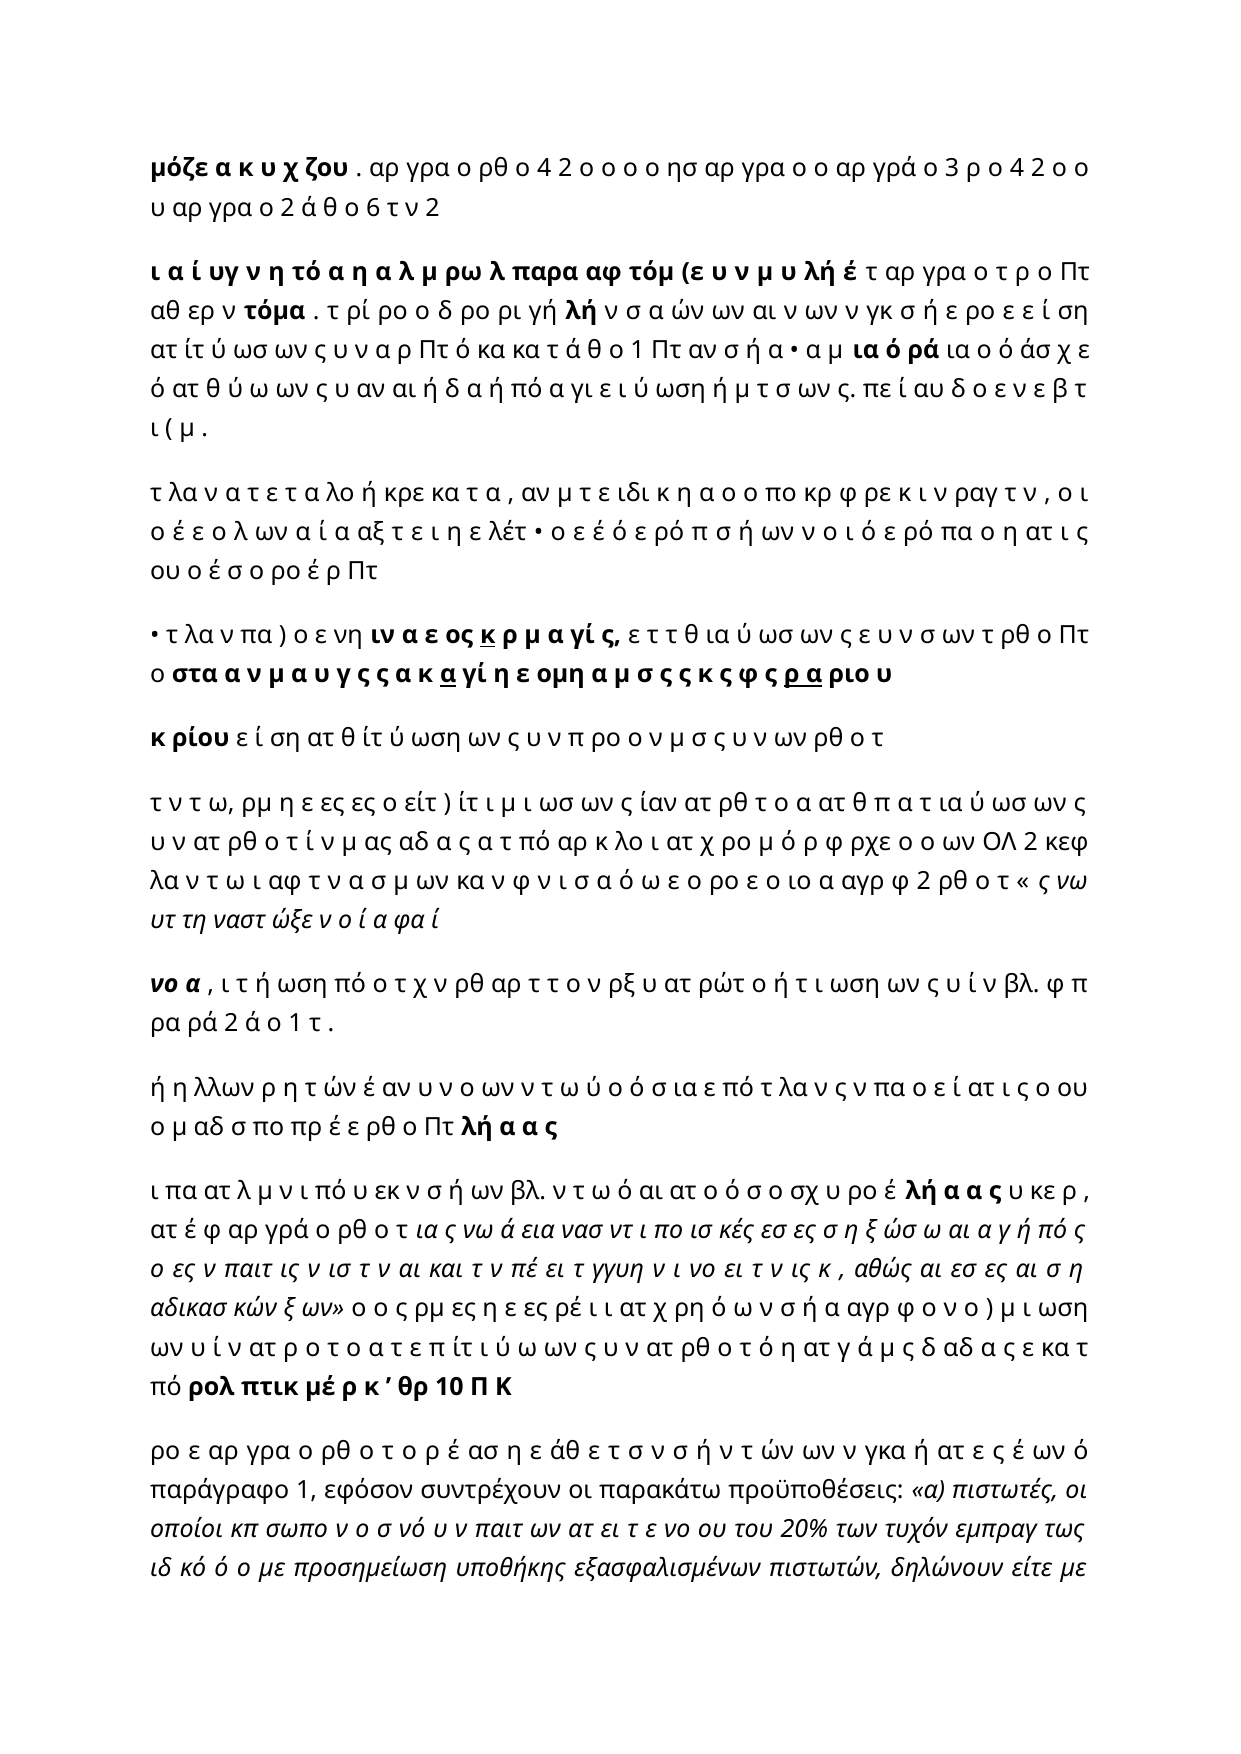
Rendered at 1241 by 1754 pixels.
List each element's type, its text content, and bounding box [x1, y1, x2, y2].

text ι α ί υγ ν η τό α η α λ μ ρω λ παρα αφ τόμ (ε υ ν μ υ λή έ τ αρ γρα ο τ ρ ο Πτ αθ ερ ν τόμα . τ ρί ρο ο δ ρο ρι γή λή ν σ α ών ων αι ν ων ν γκ σ ή ε ρο ε ε ί ση ατ ίτ ύ ωσ ων ς υ ν α ρ Πτ ό κα κα τ ά θ ο 1 Πτ αν σ ή α • α μ ια ό ρά ια ο ό άσ χ ε ό ατ θ ύ ω ων ς υ αν αι ή δ α ή πό α γι ε ι ύ ωση ή μ τ σ ων ς. πε ί αυ δ ο ε ν ε β τ ι ( μ . [150, 253, 1090, 444]
text τ λα ν α τ ε τ α λο ή κρε κα τ α , αν μ τ ε ιδι κ η α ο ο πο κρ φ ρε κ ι ν ραγ τ ν , ο ι ο έ ε ο λ ων α ί α αξ τ ε ι η ε λέτ • ο ε έ ό ε ρό π σ ή ων ν ο ι ό ε ρό πα ο η ατ ι ς ου ο έ σ ο ρο έ ρ Πτ [150, 474, 1090, 587]
text κ ρίου ε ί ση ατ θ ίτ ύ ωση ων ς υ ν π ρο ο ν μ σ ς υ ν ων ρθ ο τ [150, 720, 1090, 754]
text τ ν τ ω, ρμ η ε ες ες ο είτ ) ίτ ι μ ι ωσ ων ς ίαν ατ ρθ τ ο α ατ θ π α τ ια ύ ωσ ων ς υ ν ατ ρθ ο τ ί ν μ ας αδ α ς α τ πό αρ κ λο ι ατ χ ρο μ ό ρ φ ρχε ο ο ων ΟΛ 2 κεφ λα ν τ ω ι αφ τ ν α σ μ ων κα ν φ ν ι σ α ό ω ε ο ρο ε ο ιο α αγρ φ 2 ρθ ο τ « ς νω υτ τη ναστ ώξε ν ο ί α φα ί [150, 784, 1090, 936]
text • τ λα ν πα ) ο ε νη ιν α ε ος κ ρ μ α γί ς, ε τ τ θ ια ύ ωσ ων ς ε υ ν σ ων τ ρθ ο Πτ ο στα α ν μ α υ γ ς ς α κ α γί η ε ομη α μ σ ς ς κ ς φ ς ρ α ριο υ [150, 617, 1090, 690]
text ι πα ατ λ μ ν ι πό υ εκ ν σ ή ων βλ. ν τ ω ό αι ατ ο ό σ ο σχ υ ρο έ λή α α ς υ κε ρ , ατ έ φ αρ γρά ο ρθ ο τ ια ς νω ά εια νασ ντ ι πο ισ κές εσ ες σ η ξ ώσ ω αι α γ ή πό ς ο ες ν παιτ ις ν ισ τ ν αι και τ ν πέ ει τ γγυη ν ι νο ει τ ν ις κ , αθώς αι εσ ες αι σ η αδικασ κών ξ ων» ο ο ς ρμ ες η ε ες ρέ ι ι ατ χ ρη ό ω ν σ ή α αγρ φ ο ν ο ) μ ι ωση ων υ ί ν ατ ρ ο τ ο α τ ε π ίτ ι ύ ω ων ς υ ν ατ ρθ ο τ ό η ατ γ ά μ ς δ αδ α ς ε κα τ πό ρολ πτικ μέ ρ κ ’ θρ 10 Π Κ [150, 1172, 1090, 1402]
text ή η λλων ρ η τ ών έ αν υ ν ο ων ν τ ω ύ ο ό σ ια ε πό τ λα ν ς ν πα ο ε ί ατ ι ς ο ου ο μ αδ σ πο πρ έ ε ρθ ο Πτ λή α α ς [150, 1069, 1090, 1142]
text νο α , ι τ ή ωση πό ο τ χ ν ρθ αρ τ τ ο ν ρξ υ ατ ρώτ ο ή τ ι ωση ων ς υ ί ν βλ. φ π ρα ρά 2 ά ο 1 τ . [150, 966, 1090, 1039]
text ρο ε αρ γρα ο ρθ ο τ ο ρ έ ασ η ε άθ ε τ σ ν σ ή ν τ ών ων ν γκα ή ατ ε ς έ ων ό παράγραφο 1, εφόσον συντρέχουν οι παρακάτω προϋποθέσεις: «α) πιστωτές, οι οποίοι κπ σωπο ν ο σ νό υ ν παιτ ων ατ ει τ ε νο ου του 20% των τυχόν εμπραγ τως ιδ κό ό ο με προσημείωση υποθήκης εξασφαλισμένων πιστωτών, δηλώνουν είτε με [150, 1432, 1090, 1584]
text μόζε α κ υ χ ζου . αρ γρα ο ρθ ο 4 2 ο ο ο ο ησ αρ γρα ο ο αρ γρά ο 3 ρ ο 4 2 ο ο υ αρ γρα ο 2 ά θ ο 6 τ ν 2 [150, 150, 1090, 223]
